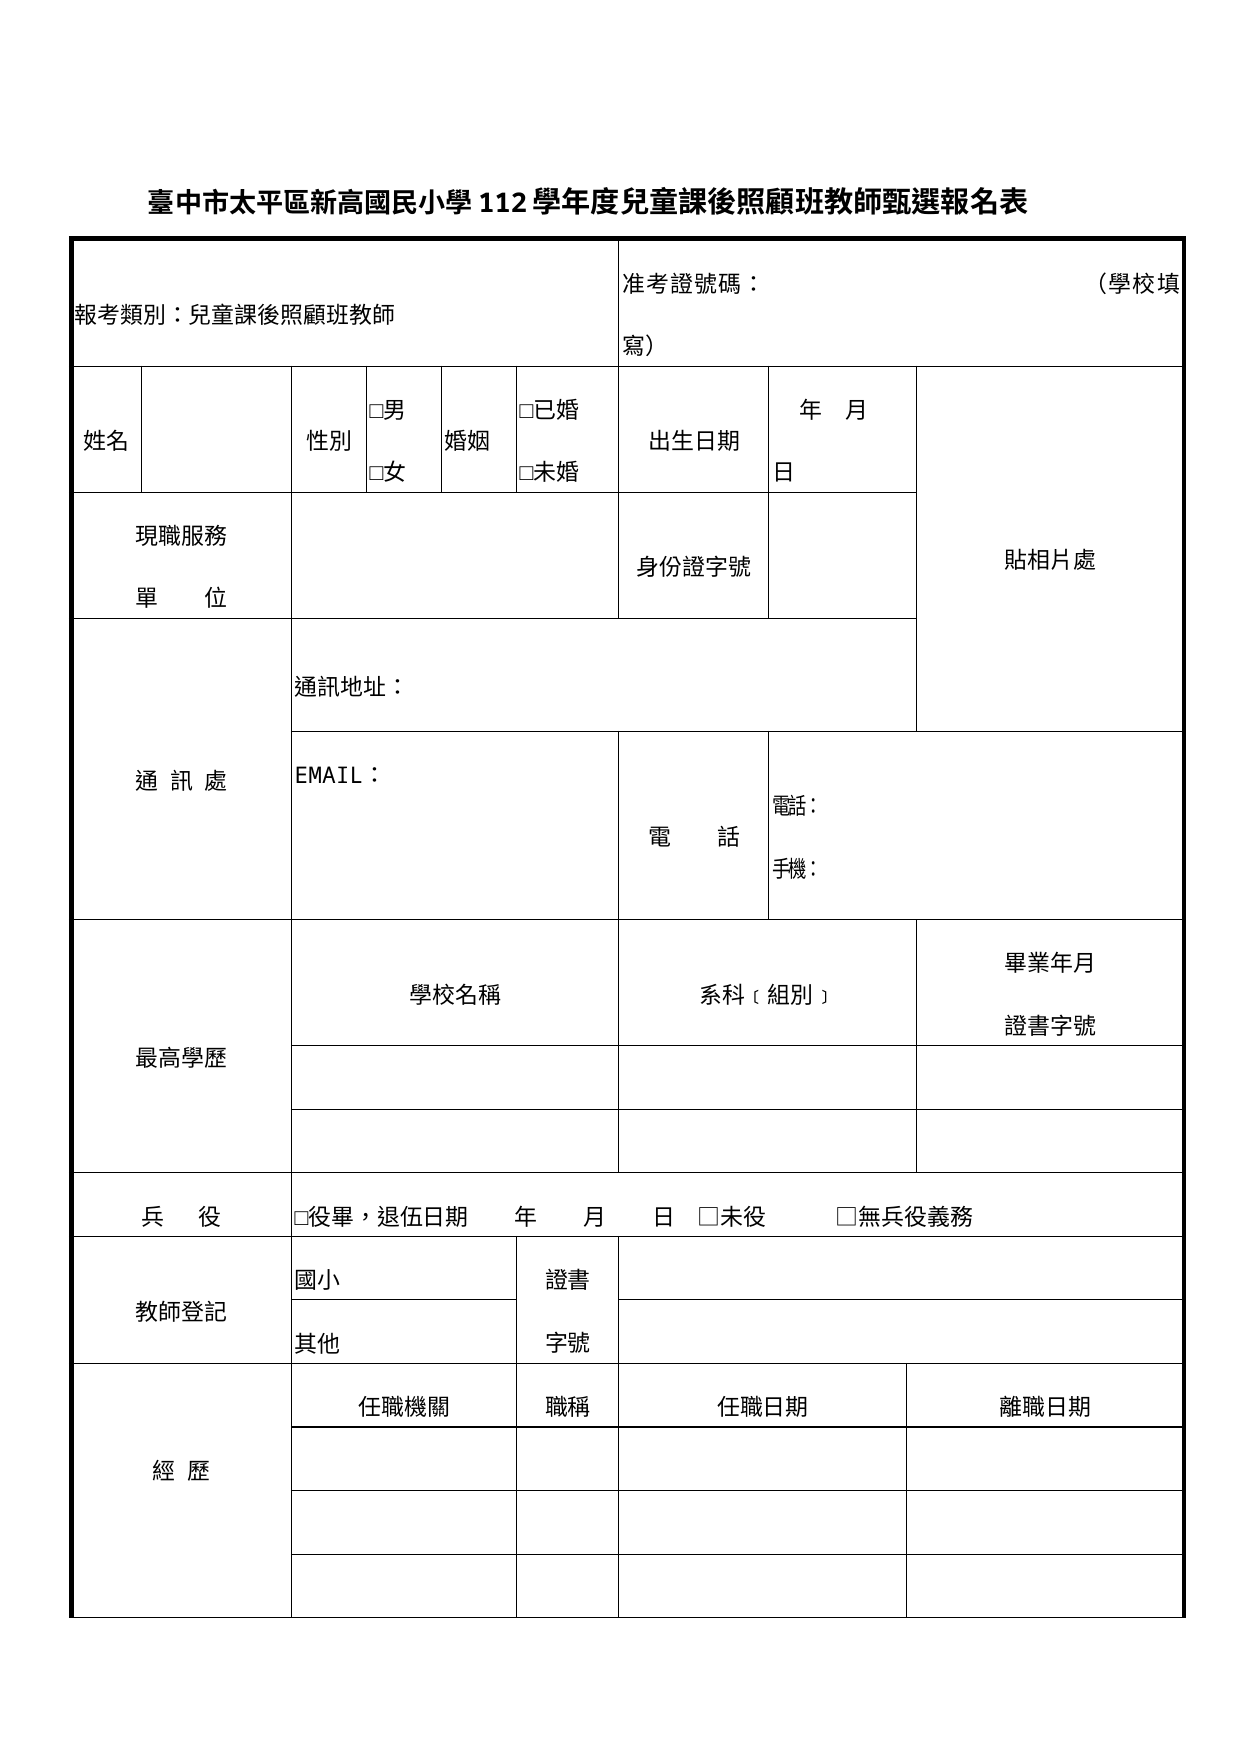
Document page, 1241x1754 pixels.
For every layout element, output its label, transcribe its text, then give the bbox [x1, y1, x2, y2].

table_cell 職稱 [517, 1364, 618, 1426]
table_cell 出生日期 [619, 367, 768, 492]
table_cell [907, 1555, 1182, 1617]
table_cell 電話： 手機： [769, 732, 1182, 919]
table_cell 通 訊 處 [74, 619, 291, 919]
table_cell 系科﹝組別﹞ [619, 920, 916, 1045]
table_cell [619, 1300, 1182, 1363]
table_cell [292, 1046, 618, 1109]
table_cell □已婚 □未婚 [517, 367, 618, 492]
table_header 報考類別：兒童課後照顧班教師 [74, 241, 618, 366]
table_cell [619, 1491, 906, 1553]
table_cell [619, 1046, 916, 1109]
table_cell [907, 1491, 1182, 1553]
table_cell □男 □女 [367, 367, 441, 492]
table_cell [619, 1555, 906, 1617]
table_cell [917, 1110, 1182, 1172]
table_cell 證書 字號 [517, 1237, 618, 1363]
table_cell [769, 493, 916, 618]
table_cell [917, 1046, 1182, 1109]
table_cell 年 月 日 [769, 367, 916, 492]
table_cell 學校名稱 [292, 920, 618, 1045]
table_cell 最高學歷 [74, 920, 291, 1172]
table_cell [142, 367, 291, 492]
table_cell 國小 [292, 1237, 516, 1299]
table_cell [517, 1491, 618, 1553]
text 臺中市太平區新高國民小學112學年度兒童課後照顧班教師甄選報名表 [148, 158, 1107, 221]
table_cell [292, 1428, 516, 1490]
table_cell □役畢，退伍日期 年 月 日 □未役 □無兵役義務 [292, 1173, 1182, 1236]
table_cell 離職日期 [907, 1364, 1182, 1426]
table_cell 姓名 [74, 367, 141, 492]
table_cell 任職日期 [619, 1364, 906, 1426]
table_cell [907, 1428, 1182, 1490]
table_cell 性別 [292, 367, 366, 492]
table_cell [292, 1491, 516, 1553]
table_cell [619, 1110, 916, 1172]
table_cell [619, 1428, 906, 1490]
table_cell EMAIL： [292, 732, 618, 919]
table_cell [517, 1428, 618, 1490]
table_cell 教師登記 [74, 1237, 291, 1363]
table_cell [517, 1555, 618, 1617]
table_cell 婚姻 [442, 367, 516, 492]
table_cell [619, 1237, 1182, 1299]
table_cell 身份證字號 [619, 493, 768, 618]
table_cell 畢業年月 證書字號 [917, 920, 1182, 1045]
table_cell 現職服務 單 位 [74, 493, 291, 618]
table_cell 貼相片處 [917, 367, 1182, 731]
table_cell [292, 1555, 516, 1617]
table_cell 通訊地址： [292, 619, 916, 731]
table_cell 任職機關 [292, 1364, 516, 1426]
table_cell [292, 1110, 618, 1172]
table_header 准考證號碼： （學校填寫） [619, 241, 1182, 366]
table_cell 兵 役 [74, 1173, 291, 1236]
table_cell 經 歷 [74, 1364, 291, 1617]
table_cell [292, 493, 618, 618]
table_cell 其他 [292, 1300, 516, 1363]
table_cell 電 話 [619, 732, 768, 919]
